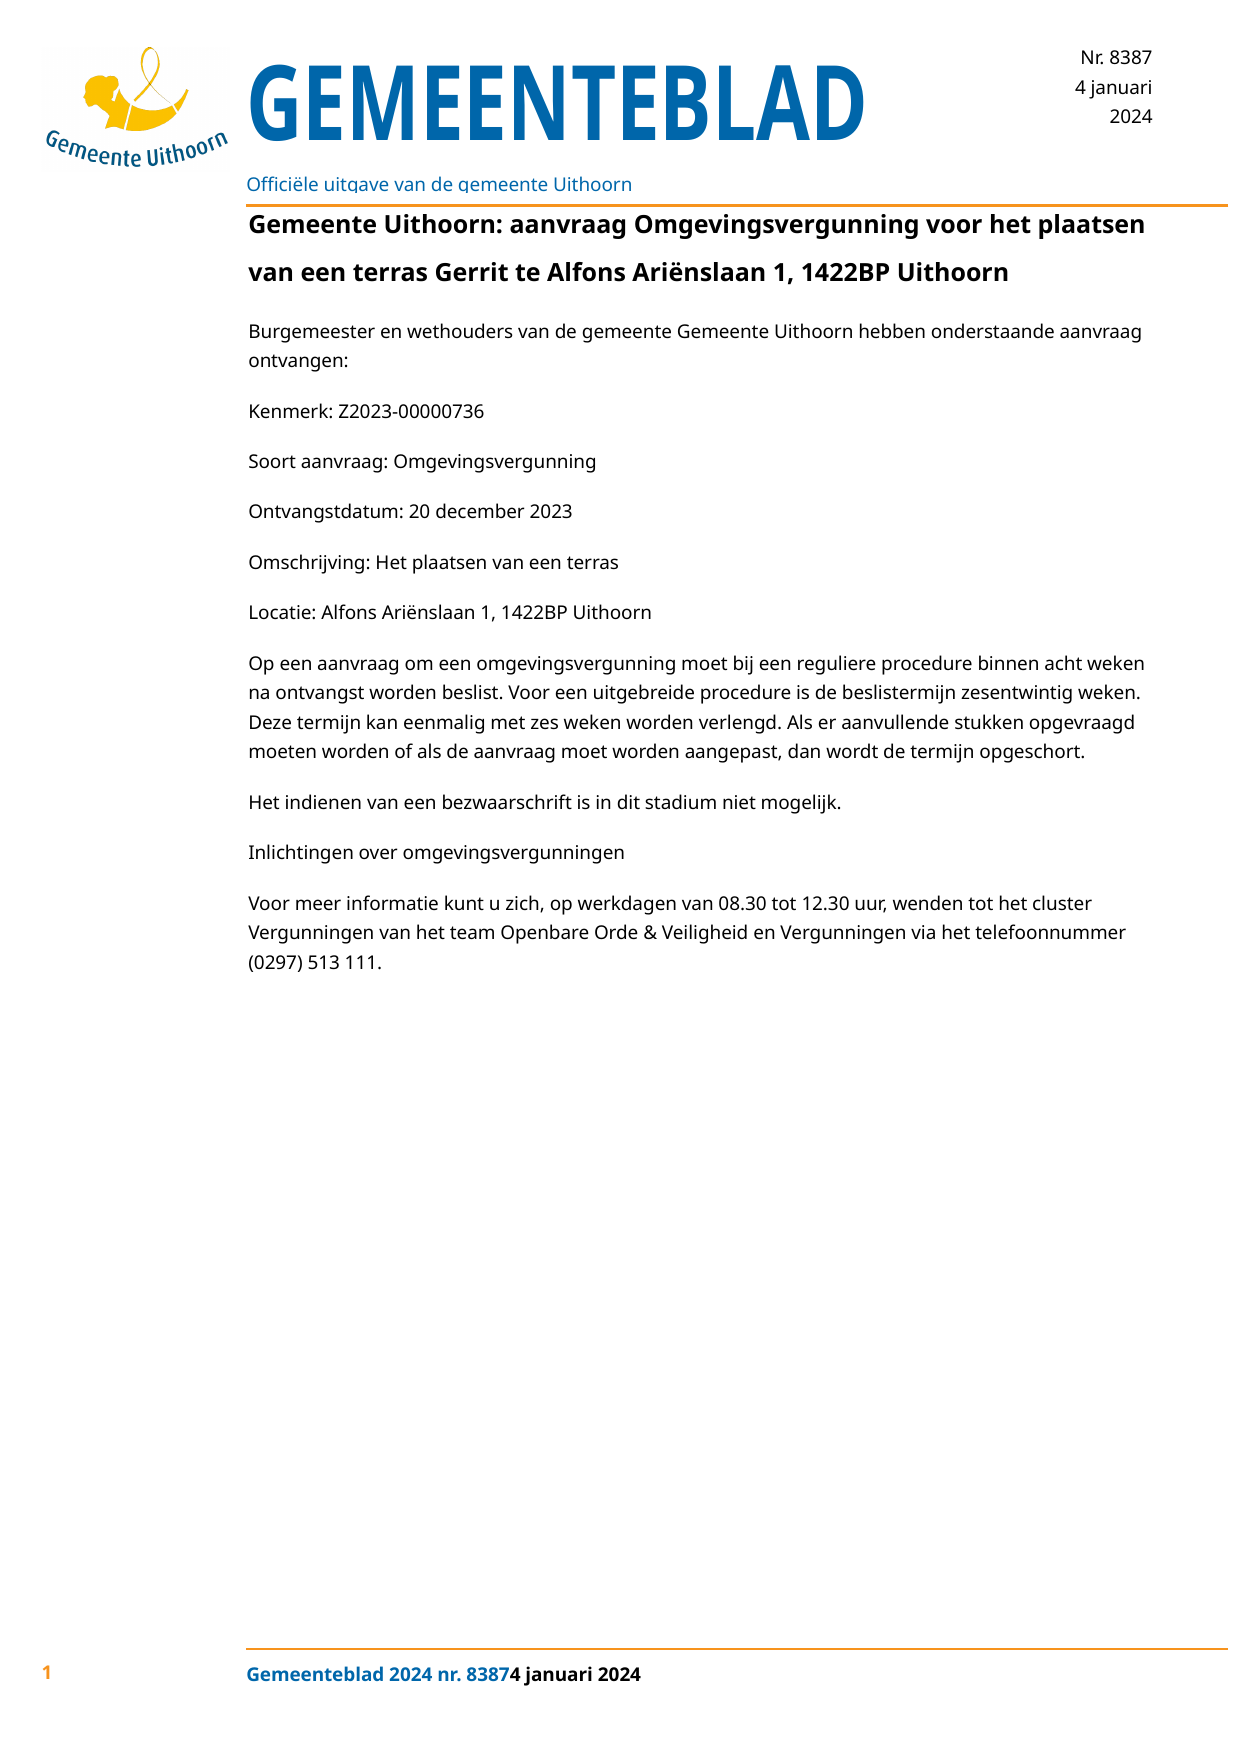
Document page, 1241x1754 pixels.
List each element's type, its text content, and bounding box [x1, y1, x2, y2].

text Het indienen van een bezwaarschrift is in dit stadium niet mogelijk. [248, 789, 1152, 815]
text Gemeente Uithoorn: aanvraag Omgevingsvergunning voor het plaatsen van een terras Gerrit te Alfons Ariënslaan 1, 1422BP Uithoorn [248, 207, 1152, 288]
text Voor meer informatie kunt u zich, op werkdagen van 08.30 tot 12.30 uur, wenden tot het cluster Vergunningen van het team Openbare Orde & Veiligheid en Vergunningen via het telefoonnummer (0297) 513 111. [248, 890, 1152, 975]
text Soort aanvraag: Omgevingsvergunning [248, 448, 1152, 474]
text Inlichtingen over omgevingsvergunningen [248, 839, 1152, 865]
picture [41, 47, 231, 172]
text Omschrijving: Het plaatsen van een terras [248, 549, 1152, 575]
text Ontvangstdatum: 20 december 2023 [248, 499, 1152, 524]
text Kenmerk: Z2023-00000736 [248, 398, 1152, 424]
text Op een aanvraag om een omgevingsvergunning moet bij een reguliere procedure binnen acht weken na ontvangst worden beslist. Voor een uitgebreide procedure is de beslistermijn zesentwintig weken. Deze termijn kan eenmalig met zes weken worden verlengd. Als er aanvullende stukken opgevraagd moeten worden of als de aanvraag moet worden aangepast, dan wordt de termijn opgeschort. [248, 650, 1152, 764]
text Burgemeester en wethouders van de gemeente Gemeente Uithoorn hebben onderstaande aanvraag ontvangen: [248, 318, 1152, 373]
text Locatie: Alfons Ariënslaan 1, 1422BP Uithoorn [248, 599, 1152, 625]
